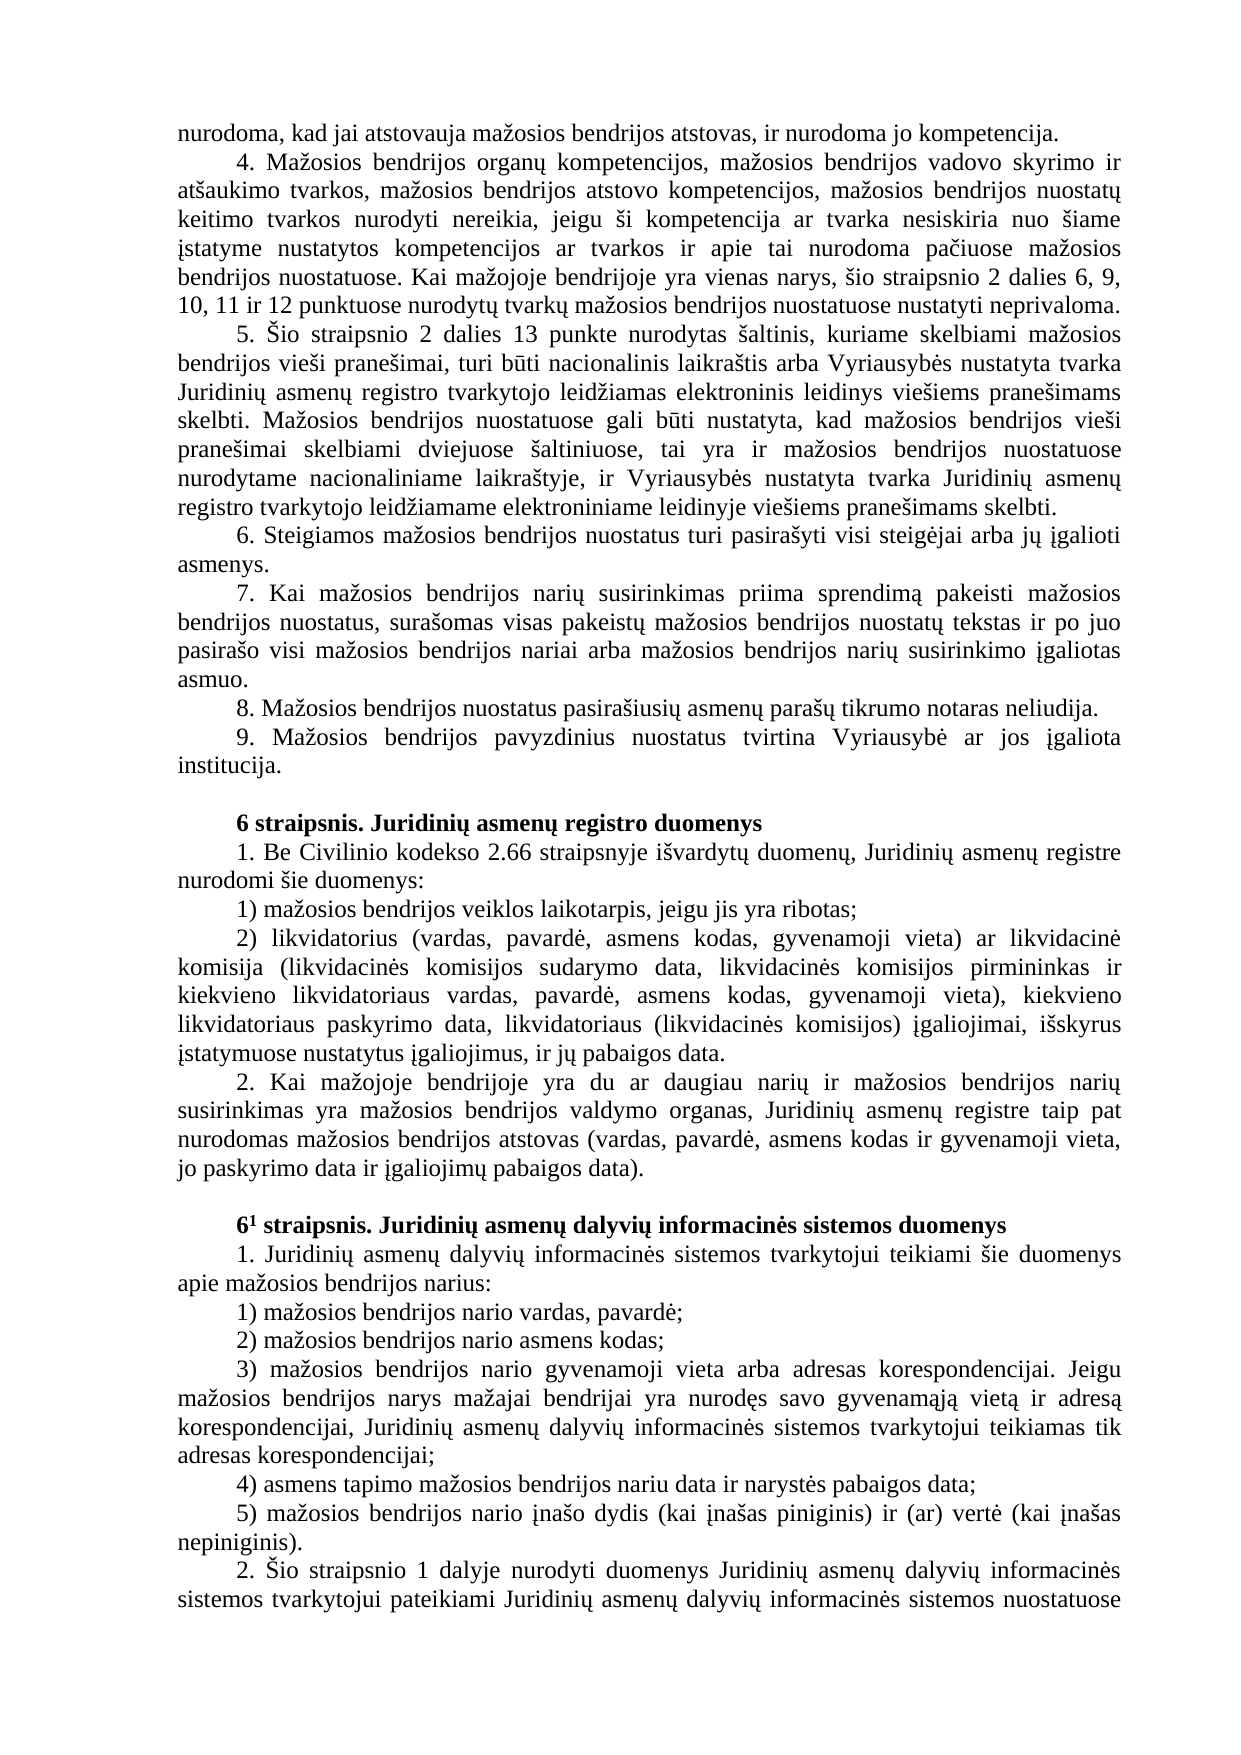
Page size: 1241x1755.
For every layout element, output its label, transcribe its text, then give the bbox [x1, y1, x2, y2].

text 2. Šio straipsnio 1 dalyje nurodyti duomenys Juridinių asmenų dalyvių informacinės sistemos tvarkytojui pateikiami Juridinių asmenų dalyvių informacinės sistemos nuostatuose [177, 1556, 1122, 1613]
text 1. Be Civilinio kodekso 2.66 straipsnyje išvardytų duomenų, Juridinių asmenų registre nurodomi šie duomenys: [177, 837, 1122, 894]
text 61 straipsnis. Juridinių asmenų dalyvių informacinės sistemos duomenys [177, 1211, 1122, 1239]
text 6 straipsnis. Juridinių asmenų registro duomenys [177, 808, 1122, 837]
text 4. Mažosios bendrijos organų kompetencijos, mažosios bendrijos vadovo skyrimo ir atšaukimo tvarkos, mažosios bendrijos atstovo kompetencijos, mažosios bendrijos nuostatų keitimo tvarkos nurodyti nereikia, jeigu ši kompetencija ar tvarka nesiskiria nuo šiame įstatyme nustatytos kompetencijos ar tvarkos ir apie tai nurodoma pačiuose mažosios bendrijos nuostatuose. Kai mažojoje bendrijoje yra vienas narys, šio straipsnio 2 dalies 6, 9, 10, 11 ir 12 punktuose nurodytų tvarkų mažosios bendrijos nuostatuose nustatyti neprivaloma. [177, 147, 1122, 319]
text 2) mažosios bendrijos nario asmens kodas; [177, 1326, 1122, 1354]
text 4) asmens tapimo mažosios bendrijos nariu data ir narystės pabaigos data; [177, 1469, 1122, 1498]
text 5. Šio straipsnio 2 dalies 13 punkte nurodytas šaltinis, kuriame skelbiami mažosios bendrijos vieši pranešimai, turi būti nacionalinis laikraštis arba Vyriausybės nustatyta tvarka Juridinių asmenų registro tvarkytojo leidžiamas elektroninis leidinys viešiems pranešimams skelbti. Mažosios bendrijos nuostatuose gali būti nustatyta, kad mažosios bendrijos vieši pranešimai skelbiami dviejuose šaltiniuose, tai yra ir mažosios bendrijos nuostatuose nurodytame nacionaliniame laikraštyje, ir Vyriausybės nustatyta tvarka Juridinių asmenų registro tvarkytojo leidžiamame elektroniniame leidinyje viešiems pranešimams skelbti. [177, 319, 1122, 521]
text 7. Kai mažosios bendrijos narių susirinkimas priima sprendimą pakeisti mažosios bendrijos nuostatus, surašomas visas pakeistų mažosios bendrijos nuostatų tekstas ir po juo pasirašo visi mažosios bendrijos nariai arba mažosios bendrijos narių susirinkimo įgaliotas asmuo. [177, 578, 1122, 693]
text 8. Mažosios bendrijos nuostatus pasirašiusių asmenų parašų tikrumo notaras neliudija. [177, 693, 1122, 722]
text 2) likvidatorius (vardas, pavardė, asmens kodas, gyvenamoji vieta) ar likvidacinė komisija (likvidacinės komisijos sudarymo data, likvidacinės komisijos pirmininkas ir kiekvieno likvidatoriaus vardas, pavardė, asmens kodas, gyvenamoji vieta), kiekvieno likvidatoriaus paskyrimo data, likvidatoriaus (likvidacinės komisijos) įgaliojimai, išskyrus įstatymuose nustatytus įgaliojimus, ir jų pabaigos data. [177, 923, 1122, 1067]
text 2. Kai mažojoje bendrijoje yra du ar daugiau narių ir mažosios bendrijos narių susirinkimas yra mažosios bendrijos valdymo organas, Juridinių asmenų registre taip pat nurodomas mažosios bendrijos atstovas (vardas, pavardė, asmens kodas ir gyvenamoji vieta, jo paskyrimo data ir įgaliojimų pabaigos data). [177, 1067, 1122, 1182]
text 9. Mažosios bendrijos pavyzdinius nuostatus tvirtina Vyriausybė ar jos įgaliota institucija. [177, 722, 1122, 779]
text 1) mažosios bendrijos nario vardas, pavardė; [177, 1297, 1122, 1326]
text 5) mažosios bendrijos nario įnašo dydis (kai įnašas piniginis) ir (ar) vertė (kai įnašas nepiniginis). [177, 1498, 1122, 1556]
text 1) mažosios bendrijos veiklos laikotarpis, jeigu jis yra ribotas; [177, 894, 1122, 923]
text 3) mažosios bendrijos nario gyvenamoji vieta arba adresas korespondencijai. Jeigu mažosios bendrijos narys mažajai bendrijai yra nurodęs savo gyvenamąją vietą ir adresą korespondencijai, Juridinių asmenų dalyvių informacinės sistemos tvarkytojui teikiamas tik adresas korespondencijai; [177, 1354, 1122, 1469]
text 1. Juridinių asmenų dalyvių informacinės sistemos tvarkytojui teikiami šie duomenys apie mažosios bendrijos narius: [177, 1239, 1122, 1297]
text 6. Steigiamos mažosios bendrijos nuostatus turi pasirašyti visi steigėjai arba jų įgalioti asmenys. [177, 521, 1122, 578]
text nurodoma, kad jai atstovauja mažosios bendrijos atstovas, ir nurodoma jo kompetencija. [177, 118, 1122, 147]
